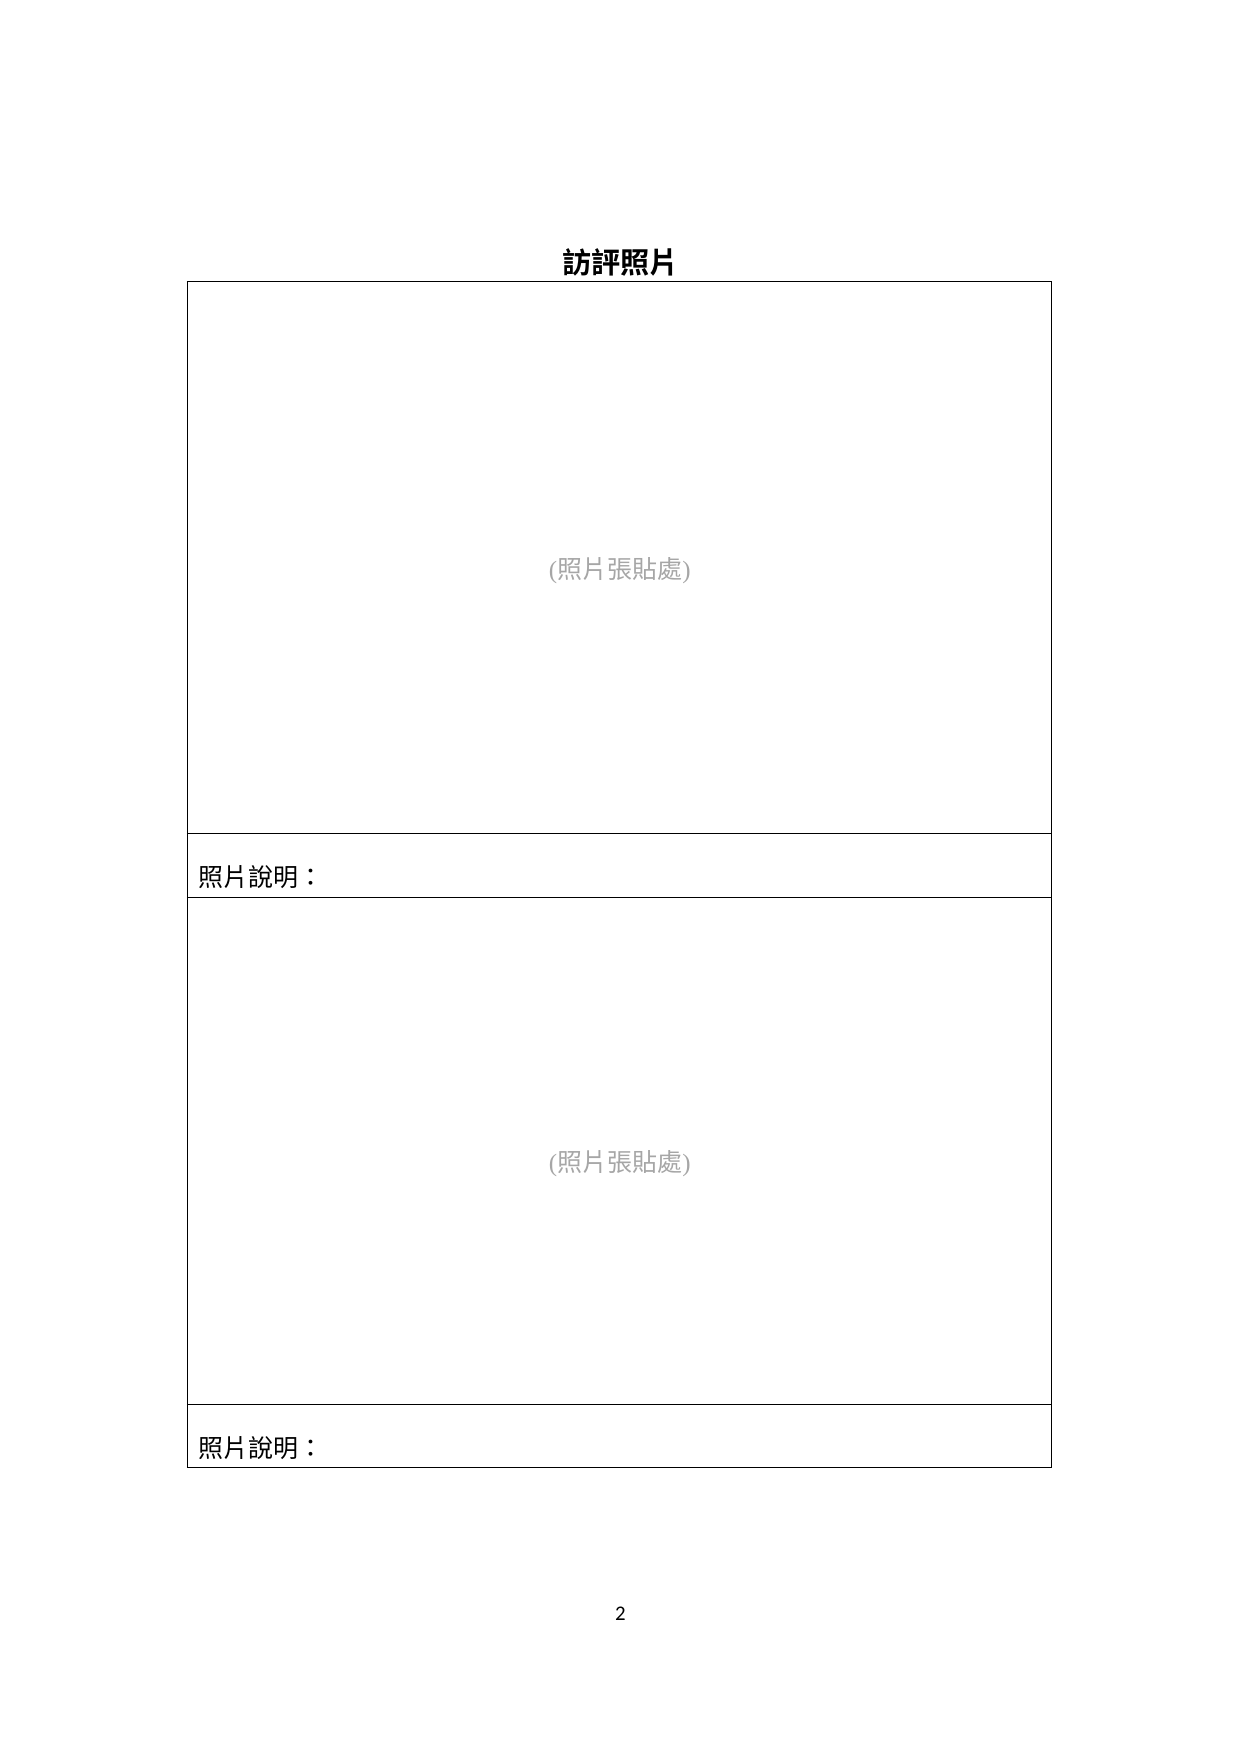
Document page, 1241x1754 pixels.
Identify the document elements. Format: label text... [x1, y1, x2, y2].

text 訪評照片 [187, 219, 1053, 281]
table_cell 照片說明： [188, 1405, 1051, 1467]
table_cell (照片張貼處) [188, 898, 1051, 1403]
table_header (照片張貼處) [188, 282, 1051, 833]
table_cell 照片說明： [188, 834, 1051, 897]
